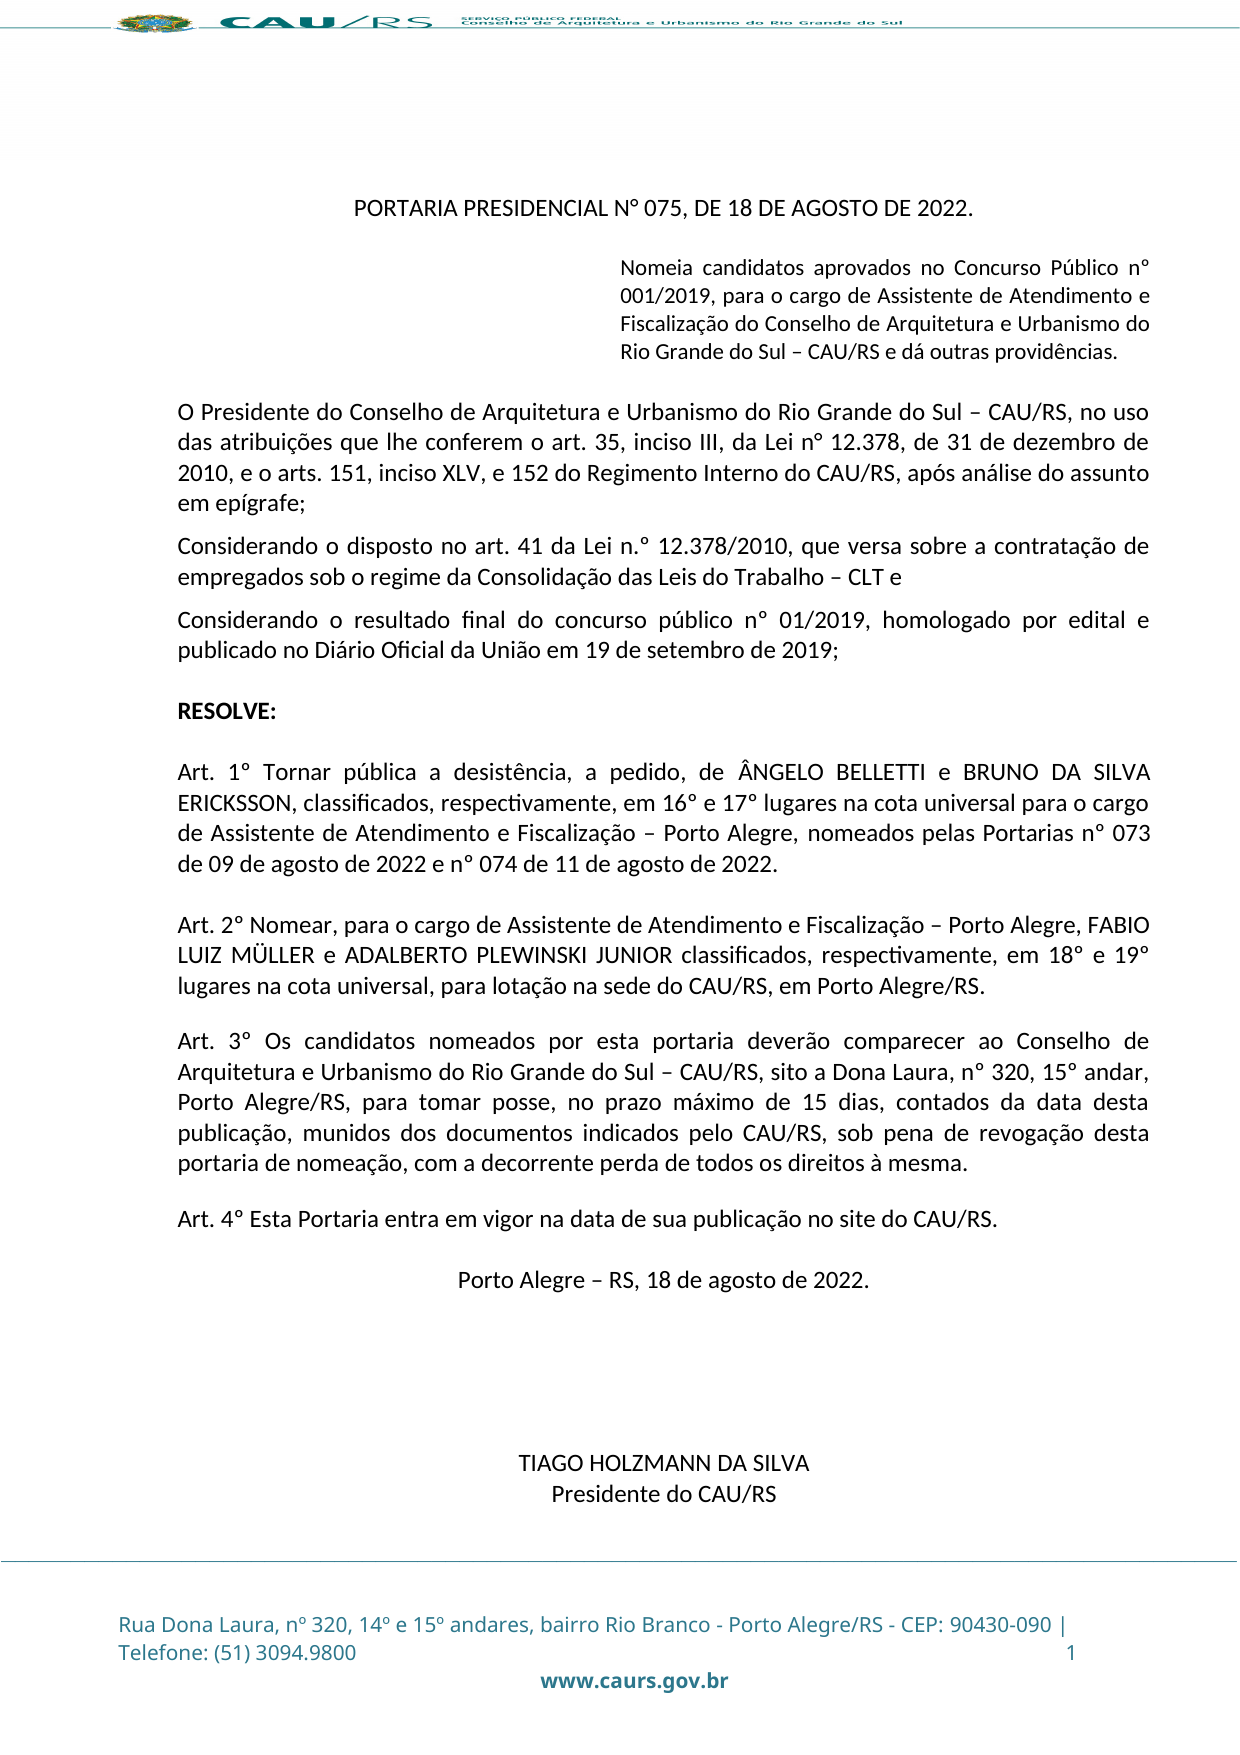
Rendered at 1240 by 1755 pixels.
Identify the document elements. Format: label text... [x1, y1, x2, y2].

text O Presidente do Conselho de Arquitetura e Urbanismo do Rio Grande do Sul – CAU/RS, no uso das atribuições que lhe conferem o art. 35, inciso III, da Lei n° 12.378, de 31 de dezembro de 2010, e o arts. 151, inciso XLV, e 152 do Regimento Interno do CAU/RS, após análise do assunto em epígrafe; [177, 396, 1151, 518]
text Art. 4º Esta Portaria entra em vigor na data de sua publicação no site do CAU/RS. [177, 1203, 1151, 1234]
text Art. 1º Tornar pública a desistência, a pedido, de ÂNGELO BELLETTI e BRUNO DA SILVA ERICKSSON, classificados, respectivamente, em 16º e 17º lugares na cota universal para o cargo de Assistente de Atendimento e Fiscalização – Porto Alegre, nomeados pelas Portarias nº 073 de 09 de agosto de 2022 e nº 074 de 11 de agosto de 2022. [177, 756, 1151, 878]
text RESOLVE: [177, 695, 1151, 726]
text TIAGO HOLZMANN DA SILVA [177, 1447, 1151, 1478]
text Art. 2º Nomear, para o cargo de Assistente de Atendimento e Fiscalização – Porto Alegre, FABIO LUIZ MÜLLER e ADALBERTO PLEWINSKI JUNIOR classificados, respectivamente, em 18º e 19º lugares na cota universal, para lotação na sede do CAU/RS, em Porto Alegre/RS. [177, 909, 1151, 1001]
text Presidente do CAU/RS [177, 1478, 1151, 1508]
text Considerando o resultado final do concurso público nº 01/2019, homologado por edital e publicado no Diário Oficial da União em 19 de setembro de 2019; [177, 604, 1151, 665]
text Considerando o disposto no art. 41 da Lei n.º 12.378/2010, que versa sobre a contratação de empregados sob o regime da Consolidação das Leis do Trabalho – CLT e [177, 530, 1151, 591]
text Nomeia candidatos aprovados no Concurso Público nº 001/2019, para o cargo de Assistente de Atendimento e Fiscalização do Conselho de Arquitetura e Urbanismo do Rio Grande do Sul – CAU/RS e dá outras providências. [620, 253, 1151, 365]
text PORTARIA PRESIDENCIAL N° 075, DE 18 DE AGOSTO DE 2022. [177, 192, 1151, 222]
text Art. 3º Os candidatos nomeados por esta portaria deverão comparecer ao Conselho de Arquitetura e Urbanismo do Rio Grande do Sul – CAU/RS, sito a Dona Laura, nº 320, 15º andar, Porto Alegre/RS, para tomar posse, no prazo máximo de 15 dias, contados da data desta publicação, munidos dos documentos indicados pelo CAU/RS, sob pena de revogação desta portaria de nomeação, com a decorrente perda de todos os direitos à mesma. [177, 1026, 1151, 1178]
text Porto Alegre – RS, 18 de agosto de 2022. [177, 1264, 1151, 1295]
